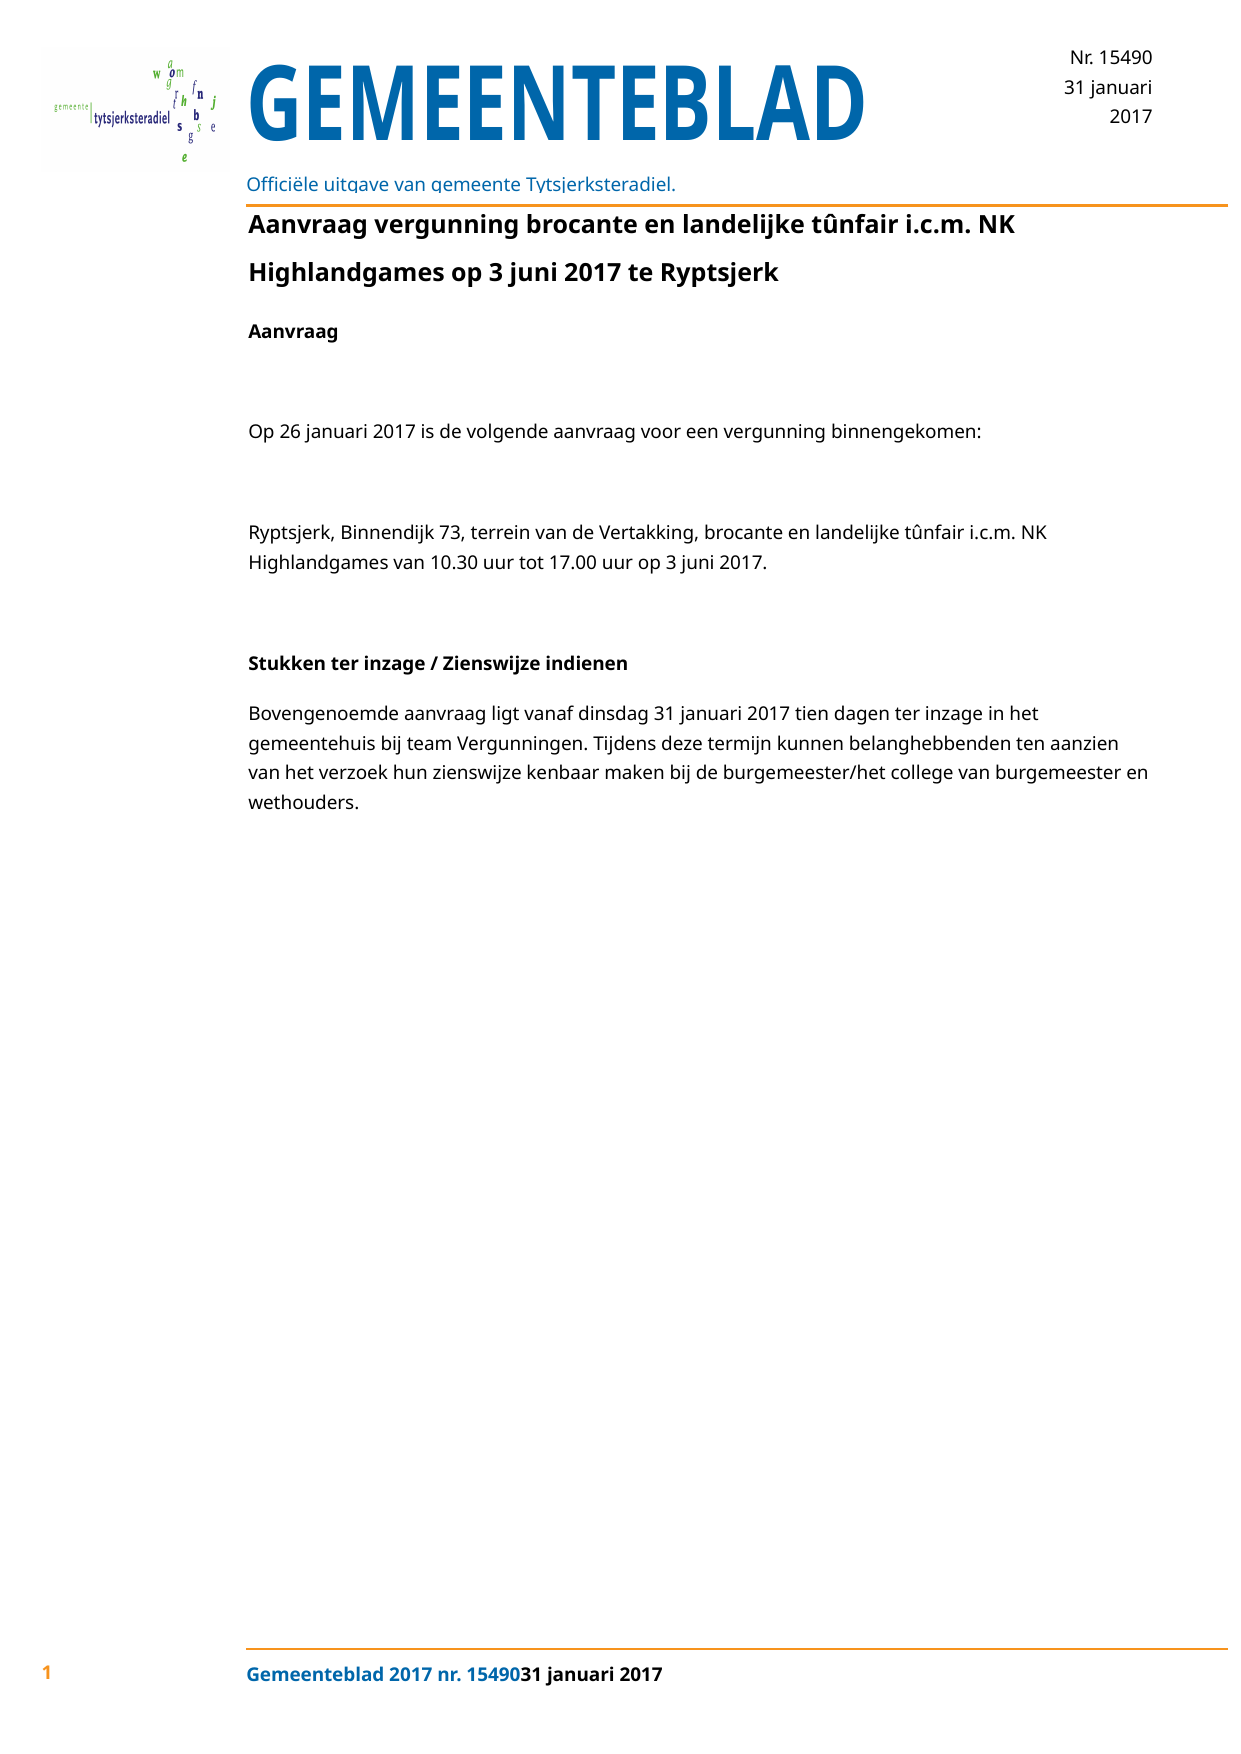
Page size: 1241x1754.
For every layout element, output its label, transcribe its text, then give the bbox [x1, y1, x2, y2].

text Stukken ter inzage / Zienswijze indienen [248, 650, 1152, 676]
text Aanvraag [248, 318, 1152, 344]
text Ryptsjerk, Binnendijk 73, terrein van de Vertakking, brocante en landelijke tûnfair i.c.m. NK Highlandgames van 10.30 uur tot 17.00 uur op 3 juni 2017. [248, 519, 1152, 575]
text Op 26 januari 2017 is de volgende aanvraag voor een vergunning binnengekomen: [248, 419, 1152, 444]
picture [41, 47, 231, 172]
text Bovengenoemde aanvraag ligt vanaf dinsdag 31 januari 2017 tien dagen ter inzage in het gemeentehuis bij team Vergunningen. Tijdens deze termijn kunnen belanghebbenden ten aanzien van het verzoek hun zienswijze kenbaar maken bij de burge­meester/het college van burgemeester en wethouders. [248, 700, 1152, 815]
text Aanvraag vergunning brocante en landelijke tûnfair i.c.m. NK Highlandgames op 3 juni 2017 te Ryptsjerk [248, 207, 1152, 288]
